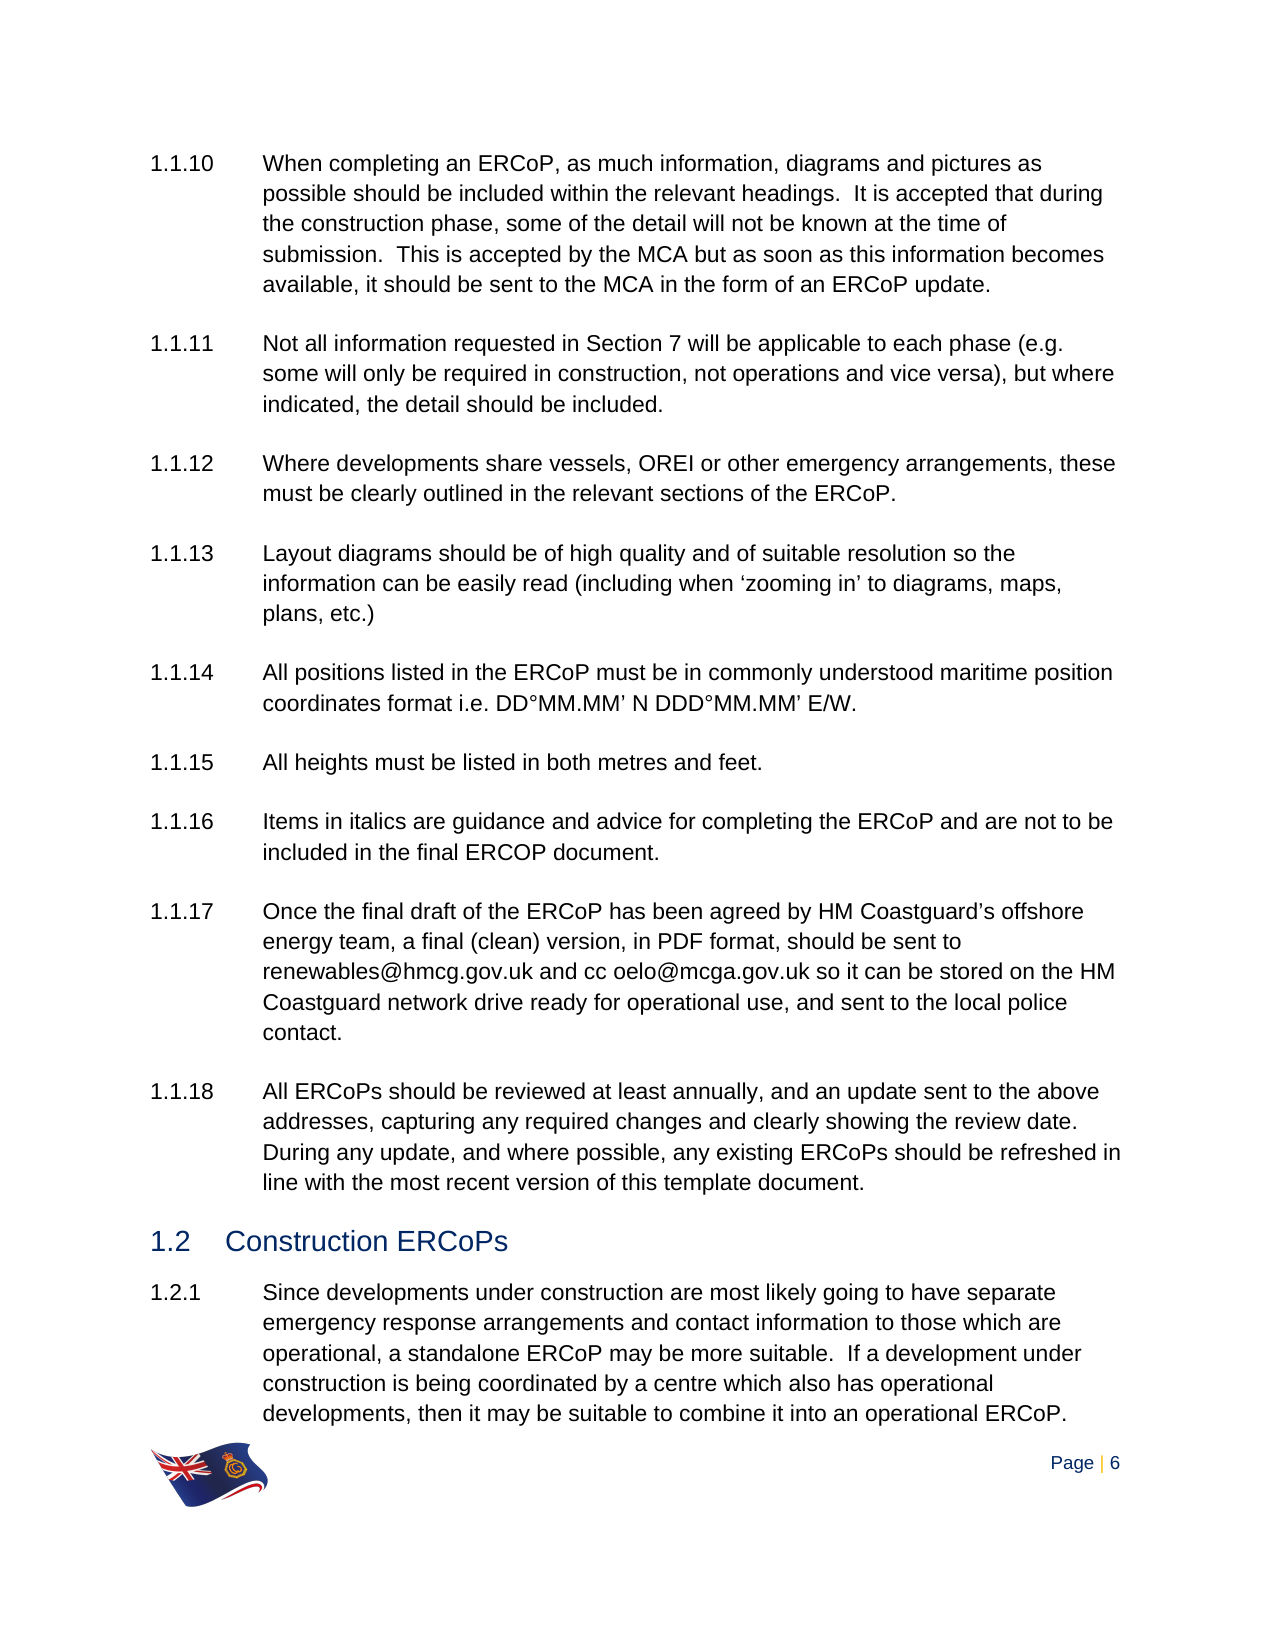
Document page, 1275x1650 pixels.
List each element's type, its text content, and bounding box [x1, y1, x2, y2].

list Construction ERCoPs [150, 1224, 1125, 1257]
list Items in italics are guidance and advice for completing the ERCoP and are not to be included in the final ERCOP document. [150, 808, 1125, 865]
list Not all information requested in Section 7 will be applicable to each phase (e.g. some will only be required in construction, not operations and vice versa), but where indicated, the detail should be included. [150, 330, 1125, 417]
list Since developments under construction are most likely going to have separate emergency response arrangements and contact information to those which are operational, a standalone ERCoP may be more suitable. If a development under construction is being coordinated by a centre which also has operational developments, then it may be suitable to combine it into an operational ERCoP. [150, 1279, 1125, 1426]
list Where developments share vessels, OREI or other emergency arrangements, these must be clearly outlined in the relevant sections of the ERCoP. [150, 450, 1125, 507]
list All ERCoPs should be reviewed at least annually, and an update sent to the above addresses, capturing any required changes and clearly showing the review date. During any update, and where possible, any existing ERCoPs should be refreshed in line with the most recent version of this template document. [150, 1078, 1125, 1195]
list Once the final draft of the ERCoP has been agreed by HM Coastguard’s offshore energy team, a final (clean) version, in PDF format, should be sent to renewables@hmcg.gov.uk and cc oelo@mcga.gov.uk so it can be stored on the HM Coastguard network drive ready for operational use, and sent to the local police contact. [150, 898, 1125, 1045]
list When completing an ERCoP, as much information, diagrams and pictures as possible should be included within the relevant headings. It is accepted that during the construction phase, some of the detail will not be known at the time of submission. This is accepted by the MCA but as soon as this information becomes available, it should be sent to the MCA in the form of an ERCoP update. [150, 150, 1125, 297]
list All positions listed in the ERCoP must be in commonly understood maritime position coordinates format i.e. DD°MM.MM’ N DDD°MM.MM’ E/W. [150, 659, 1125, 716]
list Layout diagrams should be of high quality and of suitable resolution so the information can be easily read (including when ‘zooming in’ to diagrams, maps, plans, etc.) [150, 539, 1125, 626]
list All heights must be listed in both metres and feet. [150, 749, 1125, 775]
